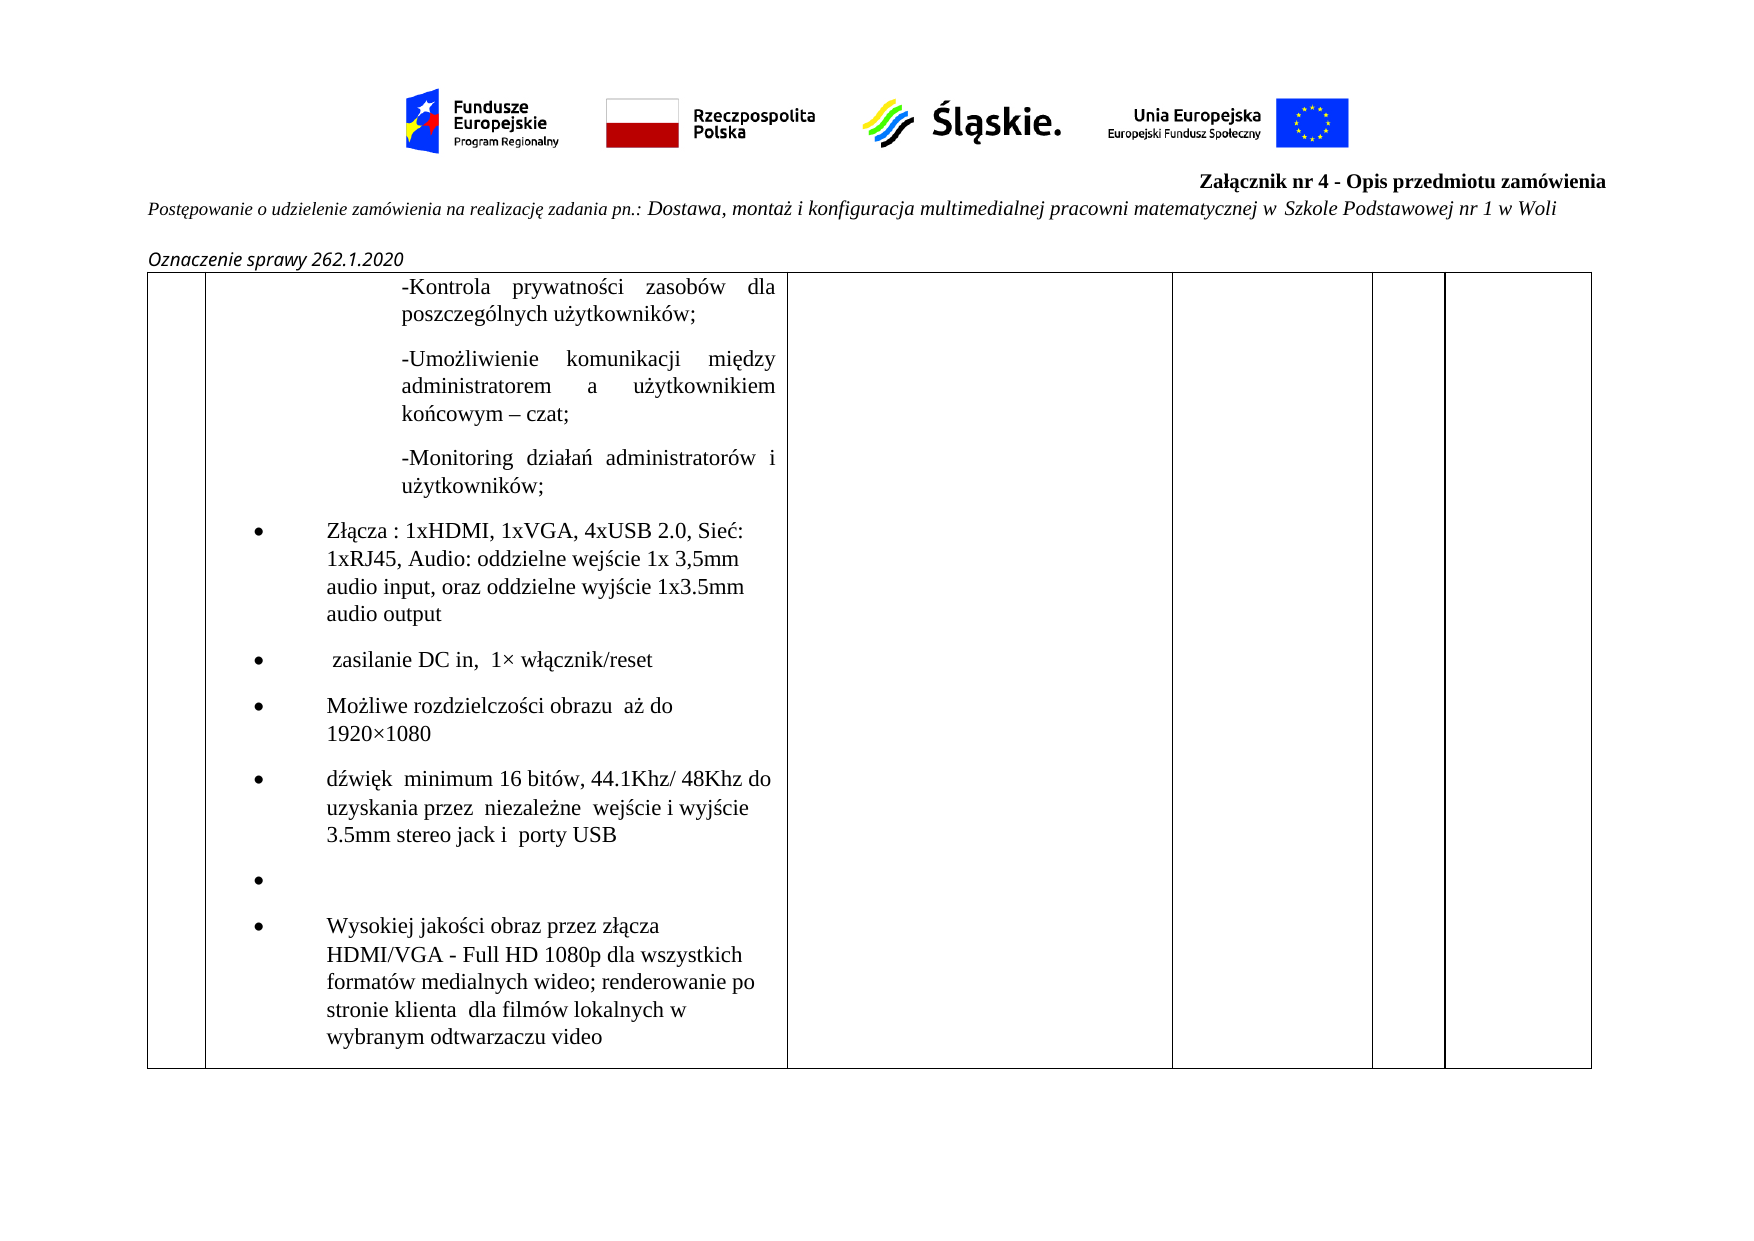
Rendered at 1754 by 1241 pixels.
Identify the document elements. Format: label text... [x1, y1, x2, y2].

table_cell [148, 273, 205, 1068]
table_cell [1173, 273, 1372, 1068]
table_cell Urządzenia dostępowe typu terminalowego o następujących parametrach minimalnych : Architektura sprzętowa - SoC zaprojektowany przez producenta urządzenia, wbudowane oprogramowanie operacyjne do zarządzania i administrowania. Oprogramowanie producenta terminala zapewnia elastyczne wsparcie systemu operacyjnego oraz bezpieczny roaming pulpitu Dedykowane oprogramowanie pracujące na serwerze (dostarczone przez producenta terminala) zapewniające funkcjonalności: -Wgląd w działanie systemu operacyjnego, procesora, pamięci, w przechowywanie danych, połączenie z siecią oraz inne znaczące parametry pracy serwera; -Autoryzacja użytkowników – nadawanie uprawnień dostępu do poszczególnych zasobów na serwerze; -Wykrywanie terminali oraz peryferii USB w sieci; -Monitorowanie i kontrola stanowisk użytkowników końcowych; -Konfigurowanie dźwięku, rozdzielczości, obrazu itp. zdalnie na terminalach - Udostępnianie pulpitu użytkownikom; -Kontrola prywatności zasobów dla poszczególnych użytkowników; -Umożliwienie komunikacji między administratorem a użytkownikiem końcowym – czat; -Monitoring działań administratorów i użytkowników; Złącza : 1xHDMI, 1xVGA, 4xUSB 2.0, Sieć: 1xRJ45, Audio: oddzielne wejście 1x 3,5mm audio input, oraz oddzielne wyjście 1x3.5mm audio output zasilanie DC in, 1× włącznik/reset Możliwe rozdzielczości obrazu aż do 1920×1080 dźwięk minimum 16 bitów, 44.1Khz/ 48Khz do uzyskania przez niezależne wejście i wyjście 3.5mm stereo jack i porty USB Wysokiej jakości obraz przez złącza HDMI/VGA - Full HD 1080p dla wszystkich formatów medialnych wideo; renderowanie po stronie klienta dla filmów lokalnych w wybranym odtwarzaczu video Sieci 10/100/1000 Mbps Ethernet (RJ45), Możliwość działania na systemach operacyjnych Microsoft Windows Pro 32bits 7, 8 ,8.1& 10 (nie licząc licencji Starter, Home Basic i edycje Insider),Windows Server Standard 2003 32 bits, 2008R2, 2012, 2012R2, 2016, 2019 Multipoint Server 2011, 2012, 2016 Oprogramowanie użytkownika obsługujący Dynamic Desktop Protocol (DDP) w zestawie akcesoria umożliwiające montaż terminala za monitorem (VESA lub inny typ montażu kompatybilny z proponowanymi monitorami) Oświadczenie producenta sprzętu lub dystrybutora, że w przypadku nie wywiązywania się z obowiązków gwarancyjnych oferenta lub firmy serwisującej, przejmie na siebie wszelkie zobowiązania związane z serwisem. Gwarancja : minimum 36 miesięcy W cenę należy wliczyć montaż, instalację, konfigurację i szkolenie z obsługi urządzenia- montaż stanowisk terminalowych do istniejącej infrastruktury sieciowej. Klawiatura standard Interfejs :USB Sposób połączenia Kabel USB Kolor Czarny Nisko profilowe klawisze zapewniające wygodne i ciche pisanie Konstrukcja odporna na płyny w czasie zalania Klawisze wzmocnione znoszące do 10 milionów naciśnięć Wytrzymałe odchylane nóżki Czytelne klawisze oznaczone pogrubionymi białymi oznaczeniami . Zakrzywiona spacja umożliwiająca ułożenie dłoni w naturalniejszy sposób Klawiatura musi być kompatybilna z urządzeniem terminalowym i prawidłowo z nim współpracować. Gwarancja: 24 min miesiące Mysz Optyczna wraz z podkładką żelową (ergonomiczną) Sposób połączenia Kabel Interfejs USB Kolor czarny Mysz i klawiatura muszą być kompatybilne z urządzeniem terminalowym i prawidłowo z nim współpracować. Gwarancja: min 24 miesiące [206, 273, 787, 1068]
table_cell [1446, 273, 1591, 1068]
table_cell [788, 273, 1172, 1068]
table_cell [1373, 273, 1444, 1068]
